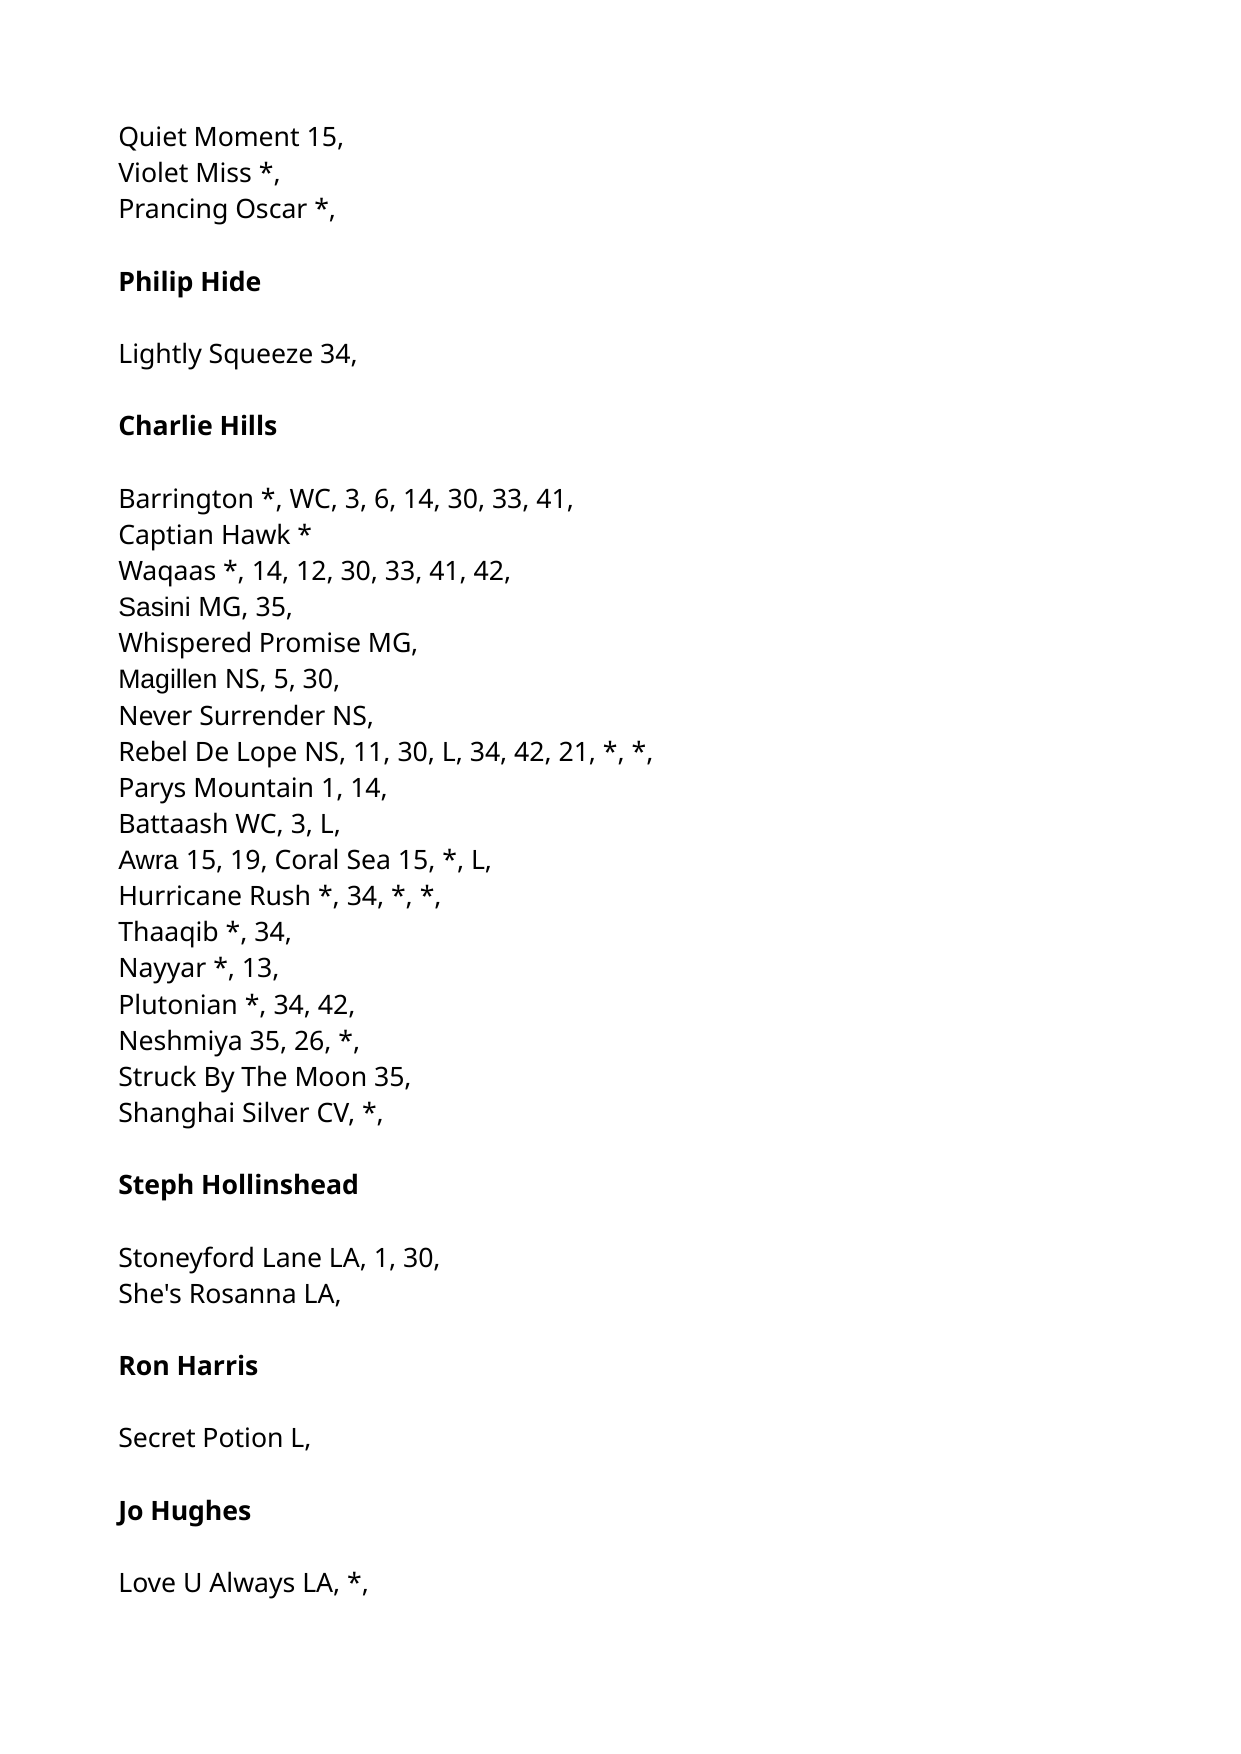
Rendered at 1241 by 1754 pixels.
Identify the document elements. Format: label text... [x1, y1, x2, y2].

text Quiet Moment 15, Violet Miss *, Prancing Oscar *, Philip Hide Lightly Squeeze 34, Charlie Hills Barrington *, WC, 3, 6, 14, 30, 33, 41, Captian Hawk * Waqaas *, 14, 12, 30, 33, 41, 42, Sasini MG, 35, Whispered Promise MG, Magillen NS, 5, 30, Never Surrender NS, Rebel De Lope NS, 11, 30, L, 34, 42, 21, *, *, Parys Mountain 1, 14, Battaash WC, 3, L, Awra 15, 19, Coral Sea 15, *, L, Hurricane Rush *, 34, *, *, Thaaqib *, 34, Nayyar *, 13, Plutonian *, 34, 42, Neshmiya 35, 26, *, Struck By The Moon 35, Shanghai Silver CV, *, Steph Hollinshead Stoneyford Lane LA, 1, 30, She's Rosanna LA, Ron Harris Secret Potion L, Jo Hughes Love U Always LA, *, [118, 118, 1122, 1600]
